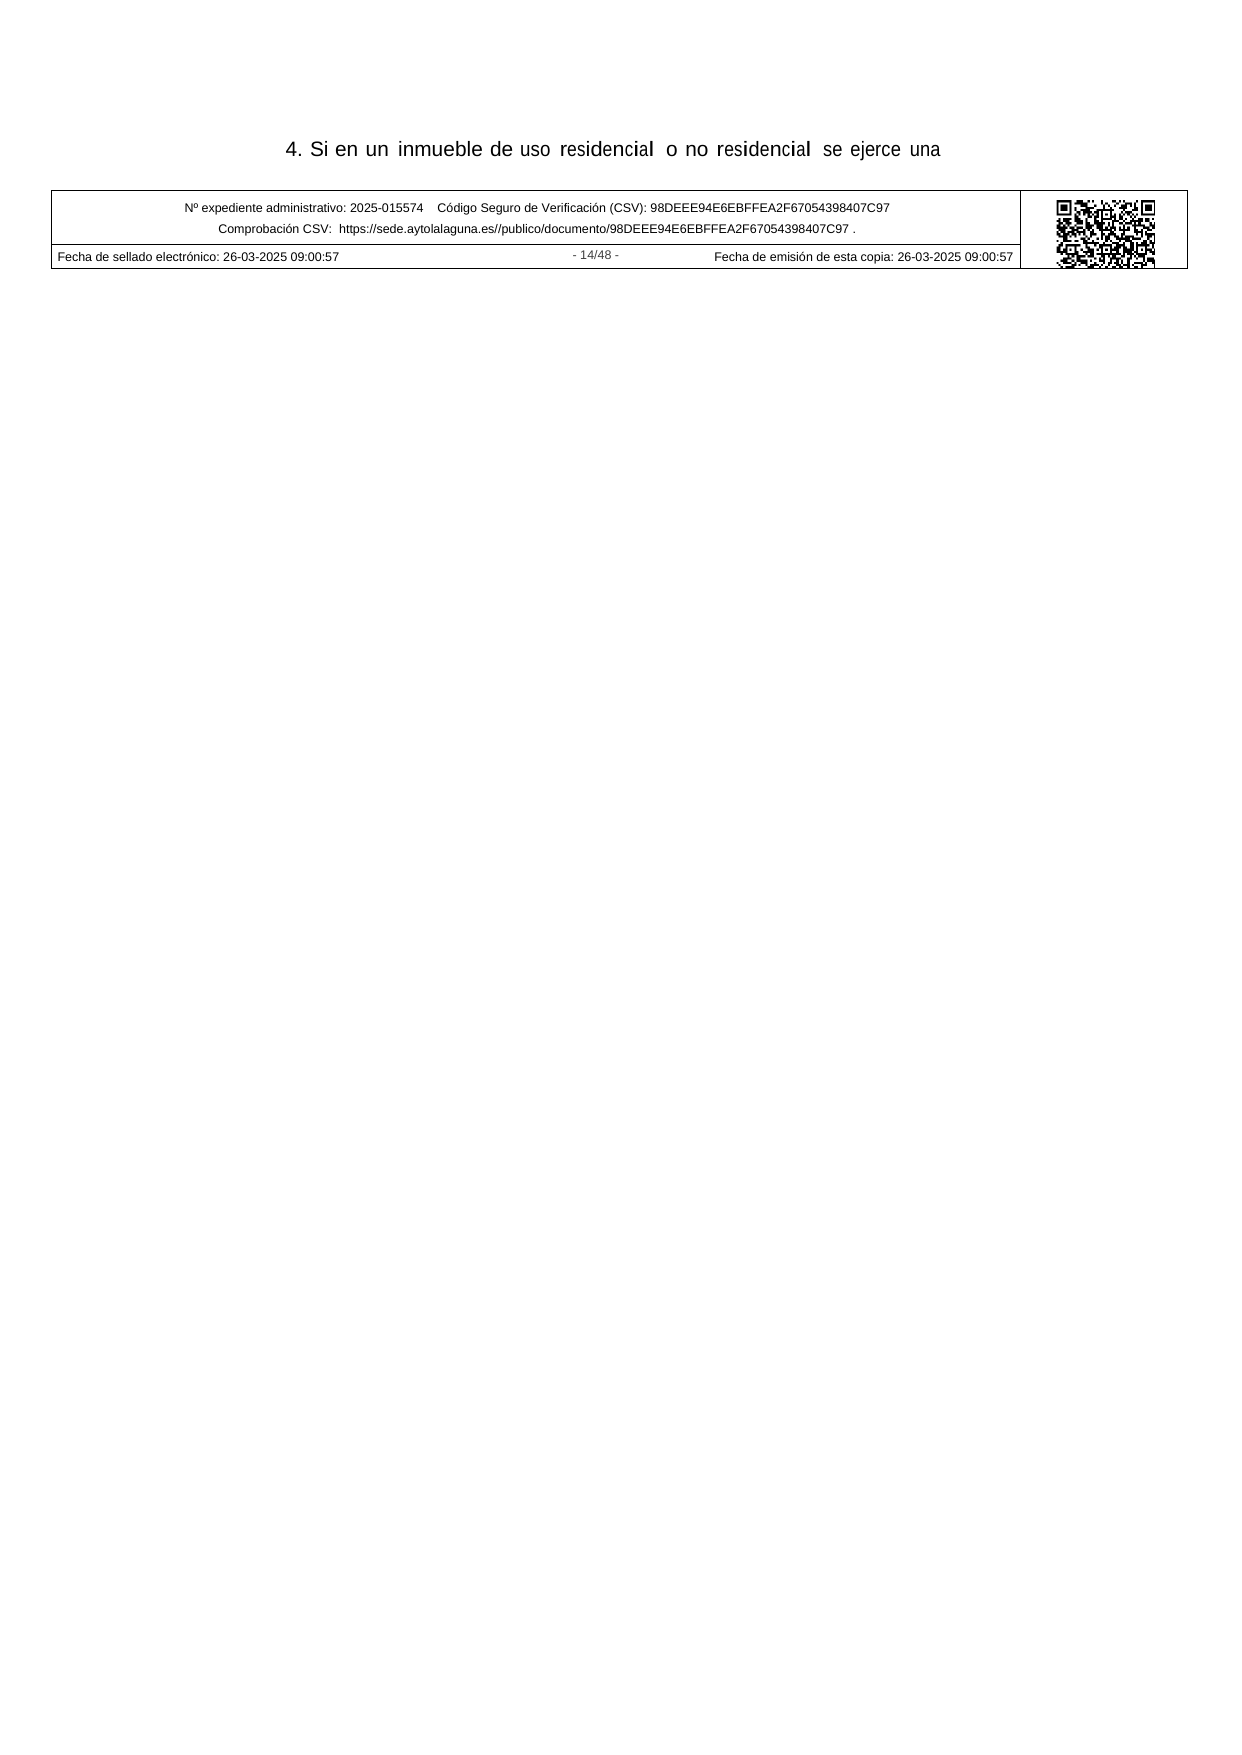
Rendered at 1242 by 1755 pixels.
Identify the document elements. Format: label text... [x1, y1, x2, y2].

table_header [1021, 191, 1187, 267]
table_cell Nº expediente administrativo: 2025-015574 Código Seguro de Verificación (CSV): 98DEEE94E6EBFFEA2F67054398407C97 Comprobación CSV: https://sede.aytolalaguna.es//publico/documento/98DEEE94E6EBFFEA2F67054398407C97 . [52, 191, 1020, 244]
table_cell Fecha de sellado electrónico: 26-03-2025 09:00:57 - 14/48 - Fecha de emisión de esta copia: 26-03-2025 09:00:57 [52, 245, 1020, 267]
